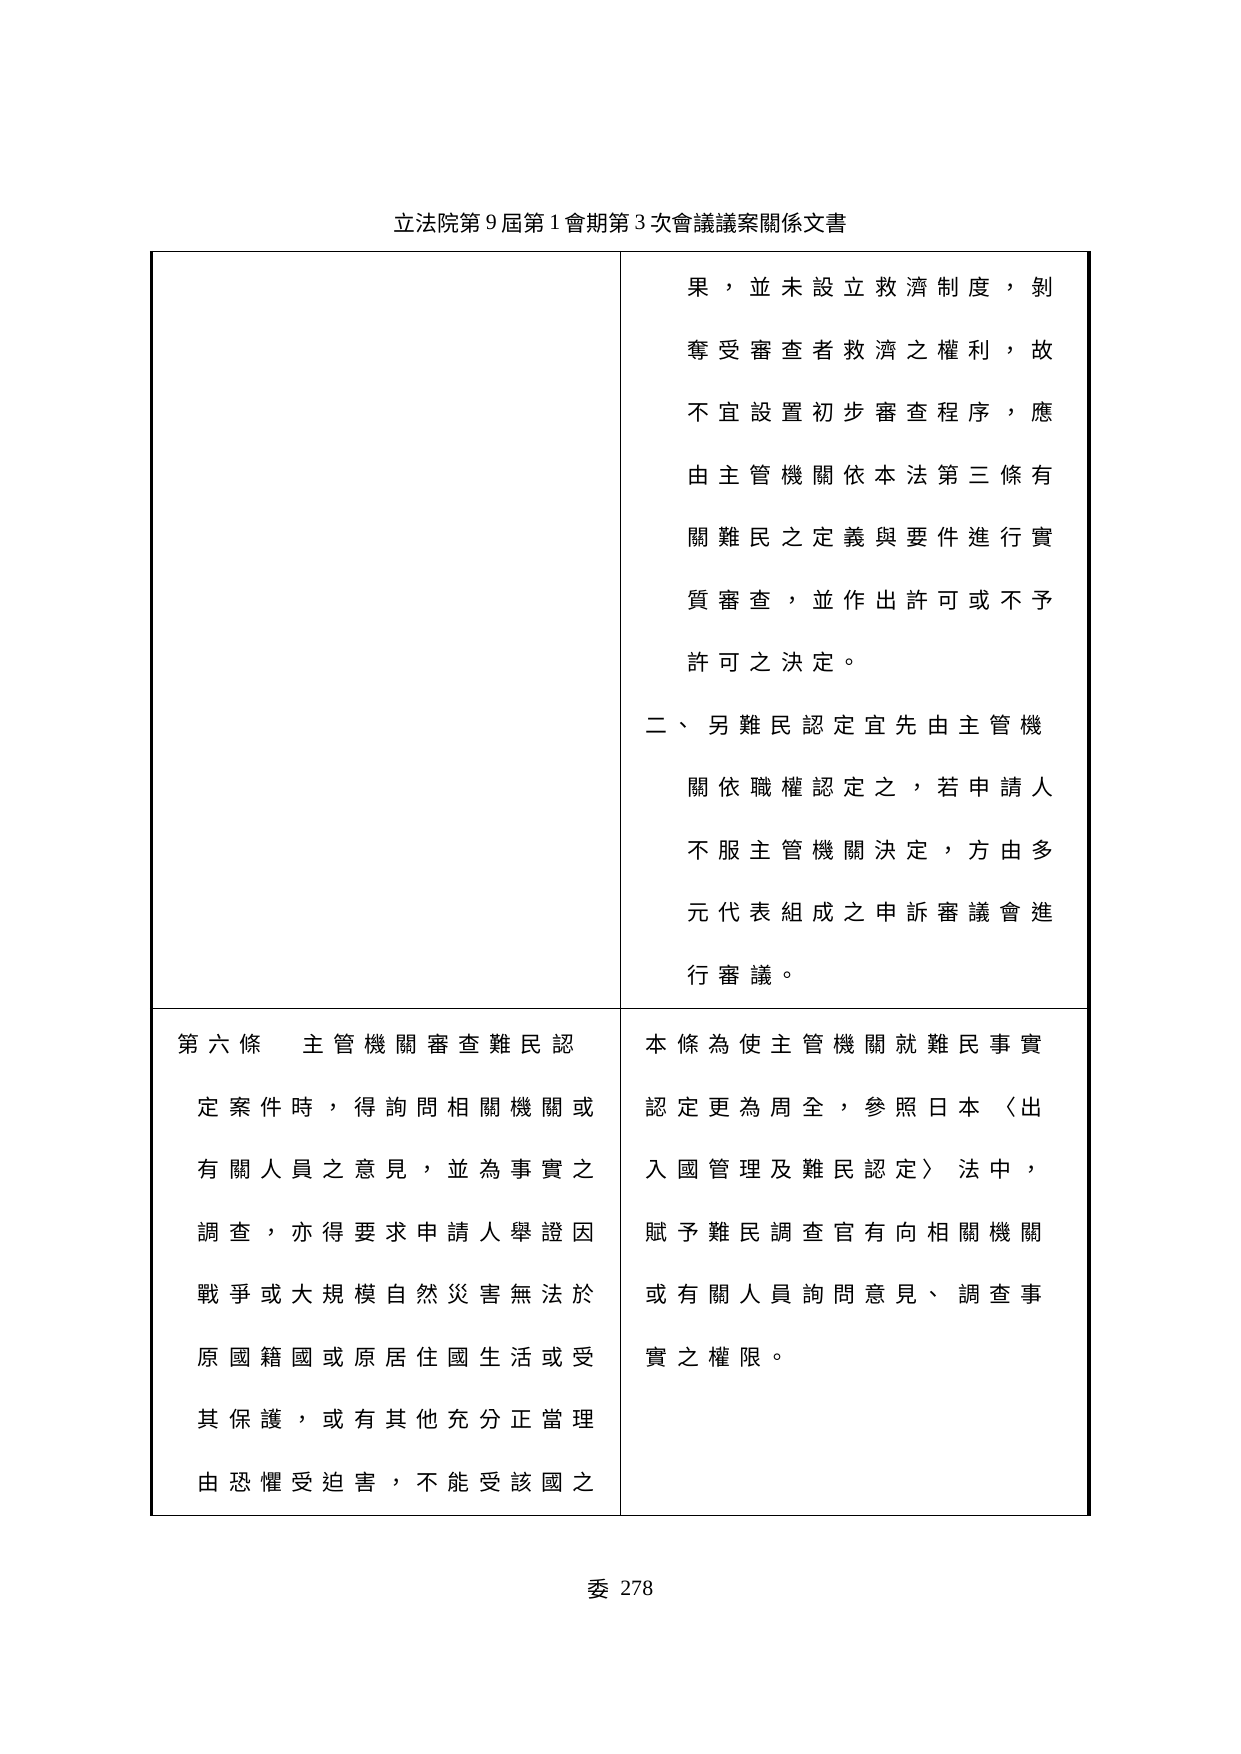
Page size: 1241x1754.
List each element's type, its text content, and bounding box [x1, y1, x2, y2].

table_cell 本條為使主管機關就難民事實認定更為周全，參照日本〈出入國管理及難民認定〉法中，賦予難民調查官有向相關機關或有關人員詢問意見、調查事實之權限。 [621, 1009, 1087, 1514]
table_cell 第六條 主管機關審查難民認定案件時，得詢問相關機關或有關人員之意見，並為事實之調查，亦得要求申請人舉證因戰爭或大規模自然災害無法於原國籍國或原居住國生活或受其保護，或有其他充分正當理由恐懼受迫害，不能受該國之 [153, 1009, 620, 1514]
table_cell [153, 252, 620, 1008]
table_cell 果，並未設立救濟制度，剝奪受審查者救濟之權利，故不宜設置初步審查程序，應由主管機關依本法第三條有關難民之定義與要件進行實質審查，並作出許可或不予許可之決定。 二、另難民認定宜先由主管機關依職權認定之，若申請人不服主管機關決定，方由多元代表組成之申訴審議會進行審議。 [621, 252, 1087, 1008]
